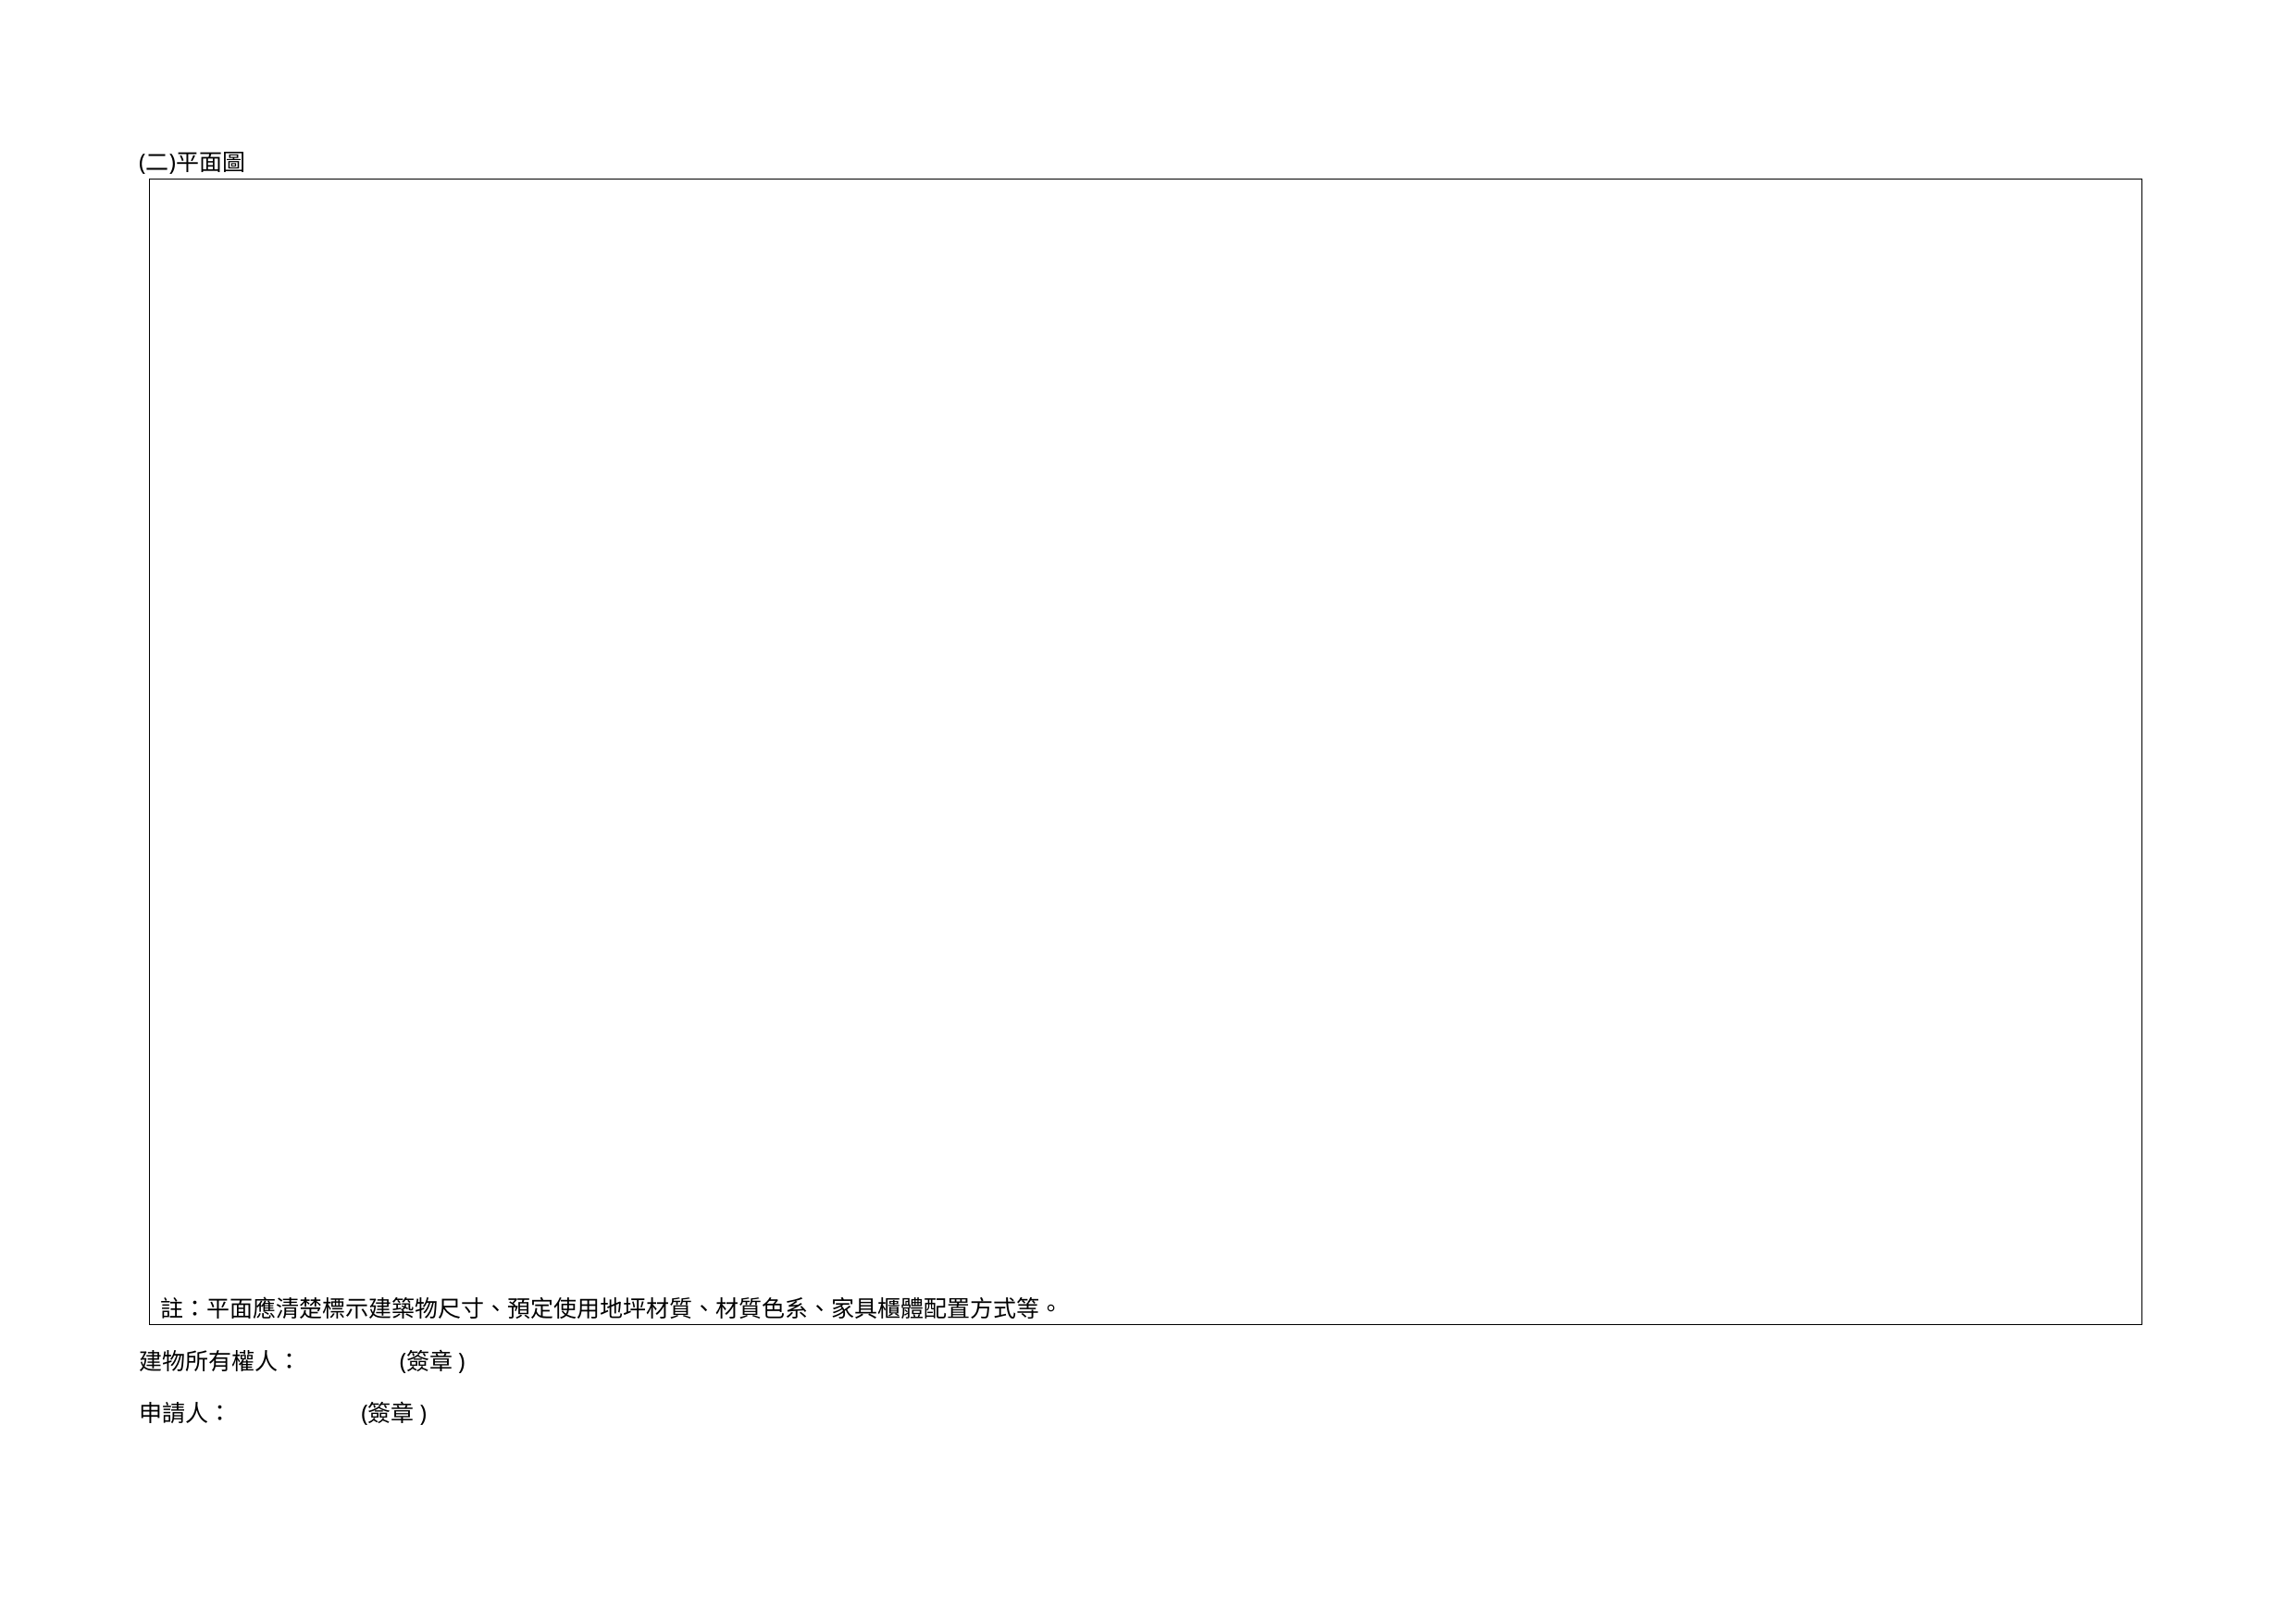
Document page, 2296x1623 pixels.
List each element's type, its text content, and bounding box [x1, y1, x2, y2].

text 建物所有權人： (簽章 ) [139, 1343, 2156, 1377]
table_header 註：平面應清楚標示建築物尺寸、預定使用地坪材質、材質色系、家具櫃體配置方式等。 [150, 180, 2141, 1324]
text (二)平面圖 [139, 143, 2156, 178]
text 申請人： (簽章 ) [139, 1394, 2156, 1429]
